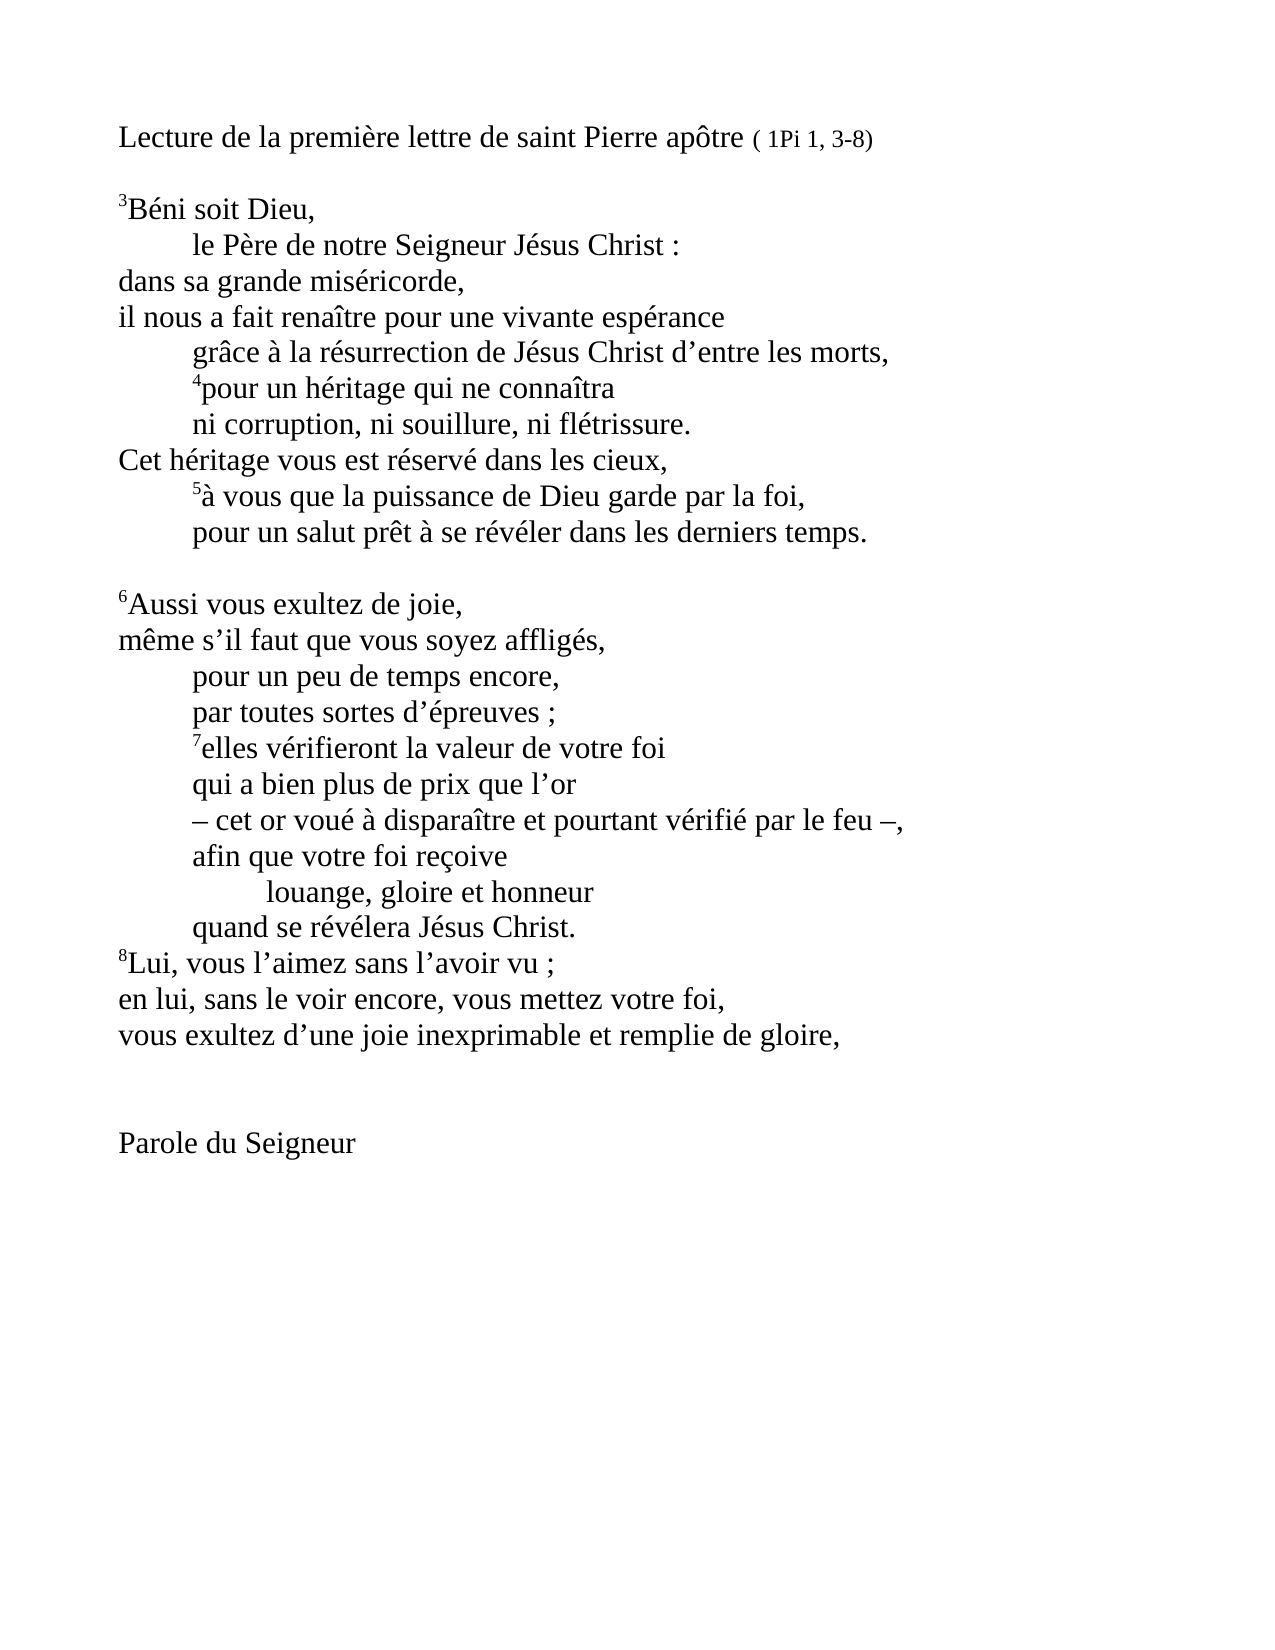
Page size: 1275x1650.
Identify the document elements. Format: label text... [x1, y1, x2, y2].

text 4pour un héritage qui ne connaîtra [118, 370, 1157, 406]
text qui a bien plus de prix que l’or [118, 765, 1157, 801]
text le Père de notre Seigneur Jésus Christ : [118, 226, 1157, 262]
text en lui, sans le voir encore, vous mettez votre foi, [118, 981, 1157, 1017]
text – cet or voué à disparaître et pourtant vérifié par le feu –, [118, 801, 1157, 837]
text vous exultez d’une joie inexprimable et remplie de gloire, [118, 1017, 1157, 1052]
text dans sa grande miséricorde, [118, 262, 1157, 298]
text quand se révélera Jésus Christ. [118, 909, 1157, 945]
text 8Lui, vous l’aimez sans l’avoir vu ; [118, 945, 1157, 981]
text Parole du Seigneur [118, 1124, 1157, 1160]
text afin que votre foi reçoive [118, 837, 1157, 873]
text 6Aussi vous exultez de joie, [118, 585, 1157, 621]
text même s’il faut que vous soyez affligés, [118, 621, 1157, 657]
text louange, gloire et honneur [118, 873, 1157, 909]
text il nous a fait renaître pour une vivante espérance [118, 298, 1157, 334]
text 5à vous que la puissance de Dieu garde par la foi, [118, 477, 1157, 513]
text 7elles vérifieront la valeur de votre foi [118, 729, 1157, 765]
text pour un salut prêt à se révéler dans les derniers temps. [118, 513, 1157, 549]
text 3Béni soit Dieu, [118, 190, 1157, 226]
text pour un peu de temps encore, [118, 657, 1157, 693]
text Cet héritage vous est réservé dans les cieux, [118, 442, 1157, 477]
text Lecture de la première lettre de saint Pierre apôtre ( 1Pi 1, 3-8) [118, 118, 1157, 154]
text grâce à la résurrection de Jésus Christ d’entre les morts, [118, 334, 1157, 370]
text ni corruption, ni souillure, ni flétrissure. [118, 406, 1157, 442]
text par toutes sortes d’épreuves ; [118, 693, 1157, 729]
